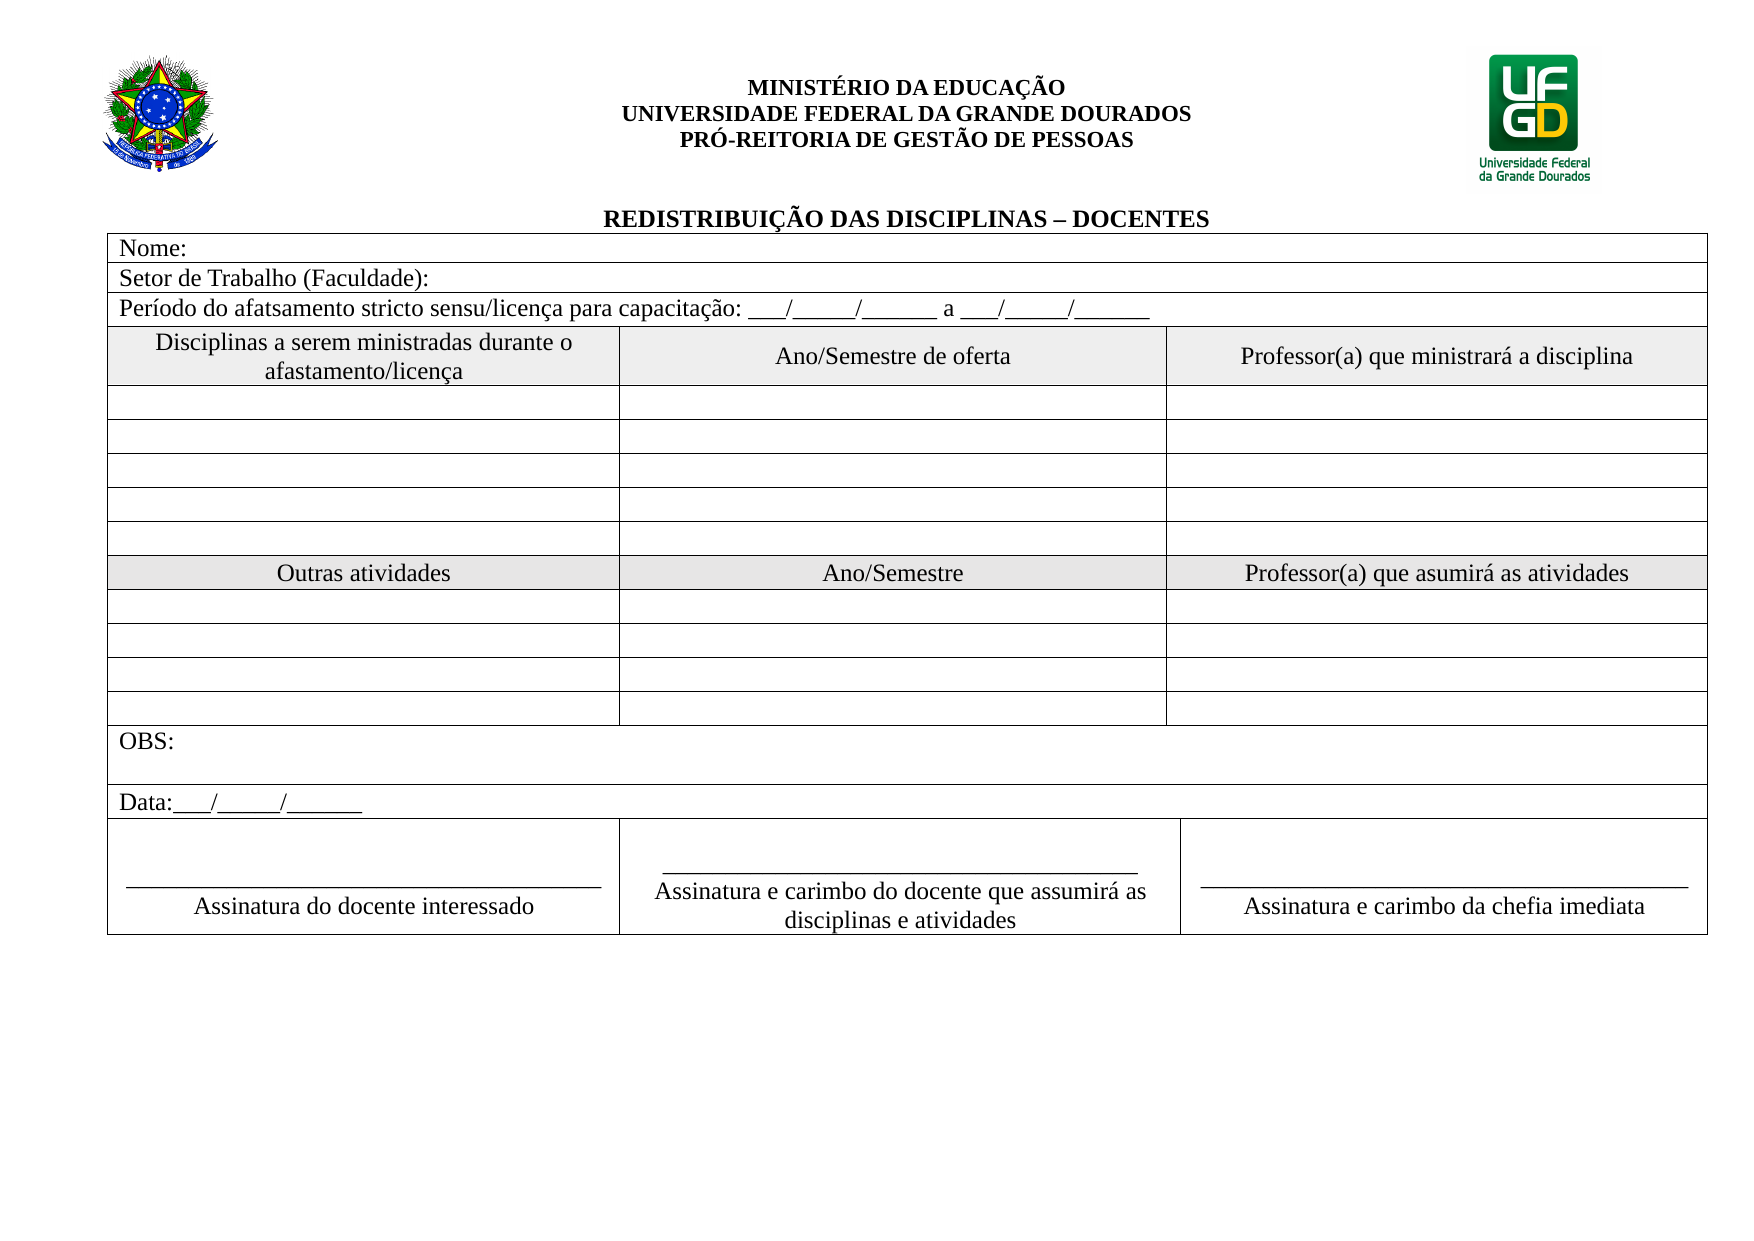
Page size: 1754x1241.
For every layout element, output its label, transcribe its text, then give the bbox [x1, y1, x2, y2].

table_cell [1708, 725, 1754, 784]
table_cell [620, 386, 1166, 419]
table_cell ______________________________________ Assinatura do docente interessado [108, 819, 619, 934]
table_cell [1167, 692, 1707, 725]
table_cell [1708, 555, 1754, 589]
table_cell [620, 522, 1166, 555]
table_cell [1167, 522, 1707, 555]
table_cell [1708, 326, 1754, 384]
table_cell [1708, 784, 1754, 818]
table_cell [1708, 818, 1754, 934]
table_cell [620, 454, 1166, 487]
table_cell [108, 420, 619, 453]
table_cell [1167, 488, 1707, 521]
text REDISTRIBUIÇÃO DAS DISCIPLINAS – DOCENTES [177, 204, 1636, 232]
table_cell [620, 624, 1166, 657]
table_cell [108, 386, 619, 419]
table_cell [620, 420, 1166, 453]
table_cell [108, 658, 619, 691]
table_cell [620, 488, 1166, 521]
table_cell Professor(a) que ministrará a disciplina [1167, 327, 1707, 384]
table_cell [1167, 624, 1707, 657]
table_cell [1708, 521, 1754, 555]
table_cell Disciplinas a serem ministradas durante o afastamento/licença [108, 327, 619, 384]
table_cell [1708, 623, 1754, 657]
table_header [1708, 233, 1754, 262]
table_cell Ano/Semestre [620, 556, 1166, 589]
table_cell [1708, 385, 1754, 419]
table_cell [108, 454, 619, 487]
table_cell [620, 658, 1166, 691]
table_cell [1708, 657, 1754, 691]
table_cell ______________________________________ Assinatura e carimbo do docente que assumirá as disciplinas e atividades [620, 819, 1180, 934]
table_cell Professor(a) que asumirá as atividades [1167, 556, 1707, 589]
table_cell [1167, 590, 1707, 623]
table_cell [1708, 487, 1754, 521]
table_cell [1708, 691, 1754, 725]
table_cell [620, 590, 1166, 623]
table_cell [1708, 589, 1754, 623]
table_cell [1167, 386, 1707, 419]
table_cell OBS: [108, 726, 1707, 784]
table_cell [1708, 292, 1754, 326]
table_cell Ano/Semestre de oferta [620, 327, 1166, 384]
table_cell Data:___/_____/______ [108, 785, 1707, 818]
table_cell Período do afatsamento stricto sensu/licença para capacitação: ___/_____/______ a ___/_____/______ [108, 293, 1707, 326]
table_cell [620, 692, 1166, 725]
picture [1466, 46, 1602, 194]
picture [96, 52, 221, 174]
table_cell Outras atividades [108, 556, 619, 589]
table_cell [1167, 454, 1707, 487]
table_cell [108, 624, 619, 657]
table_cell _______________________________________ Assinatura e carimbo da chefia imediata [1181, 819, 1707, 934]
table_cell [1708, 453, 1754, 487]
table_cell [108, 692, 619, 725]
table_cell [1167, 658, 1707, 691]
table_cell [1708, 419, 1754, 453]
table_cell [108, 522, 619, 555]
table_cell [108, 488, 619, 521]
table_header Nome: [108, 234, 1707, 262]
table_cell [1167, 420, 1707, 453]
table_cell [1708, 262, 1754, 292]
table_cell Setor de Trabalho (Faculdade): [108, 263, 1707, 292]
table_cell [108, 590, 619, 623]
